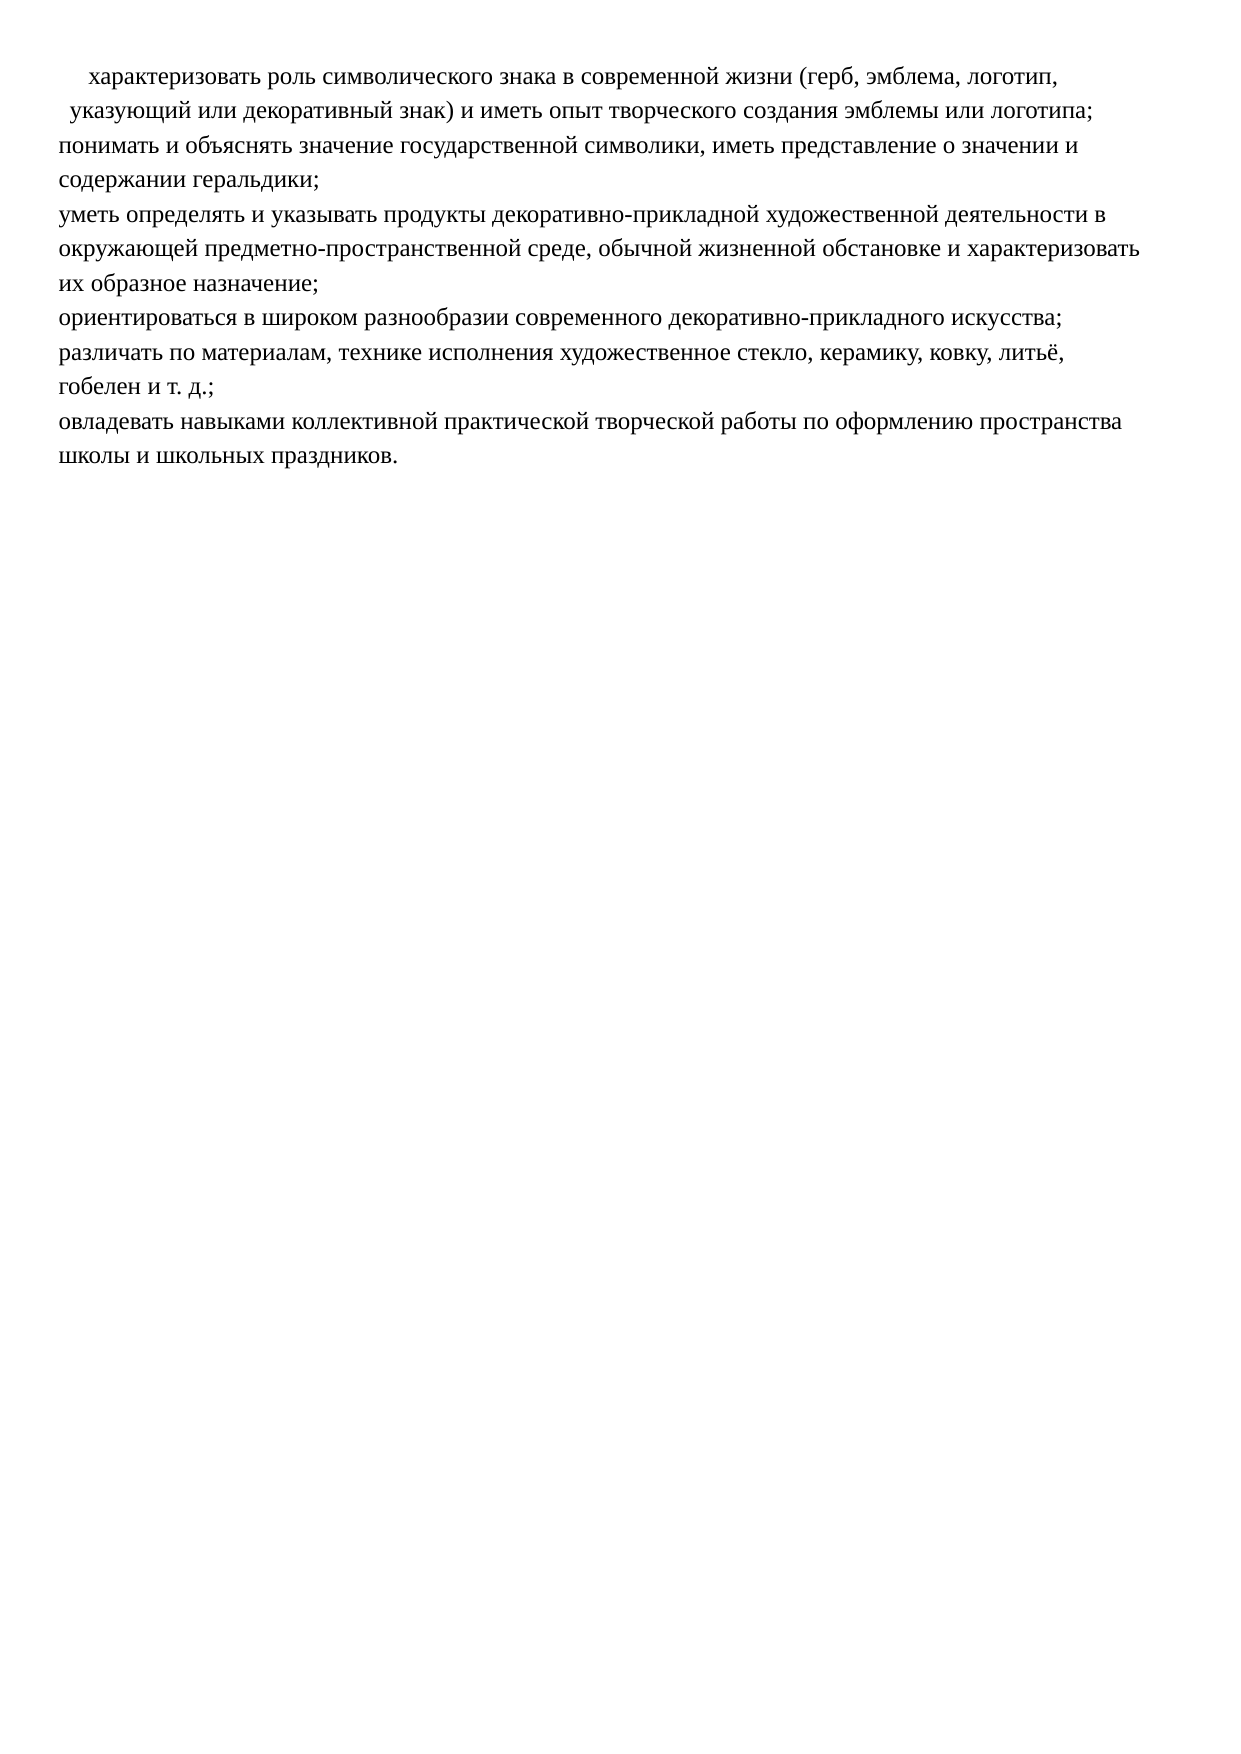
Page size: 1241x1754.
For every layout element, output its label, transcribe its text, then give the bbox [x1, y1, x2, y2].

text понимать и объяснять значение государственной символики, иметь представление о значении и содержании геральдики; [58, 130, 1118, 193]
text ориентироваться в широком разнообразии современного декоративно-прикладного искусства; различать по материалам, технике исполнения художественное стекло, керамику, ковку, литьё, гобелен и т. д.; [58, 302, 1102, 400]
text характеризовать роль символического знака в современной жизни (герб, эмблема, логотип, указующий или декоративный знак) и иметь опыт творческого создания эмблемы или логотипа; [69, 61, 1182, 124]
text уметь определять и указывать продукты декоративно-прикладной художественной деятельности в окружающей предметно-пространственной среде, обычной жизненной обстановке и характеризовать их образное назначение; [58, 199, 1157, 297]
text овладевать навыками коллективной практической творческой работы по оформлению пространства школы и школьных праздников. [58, 406, 1161, 469]
